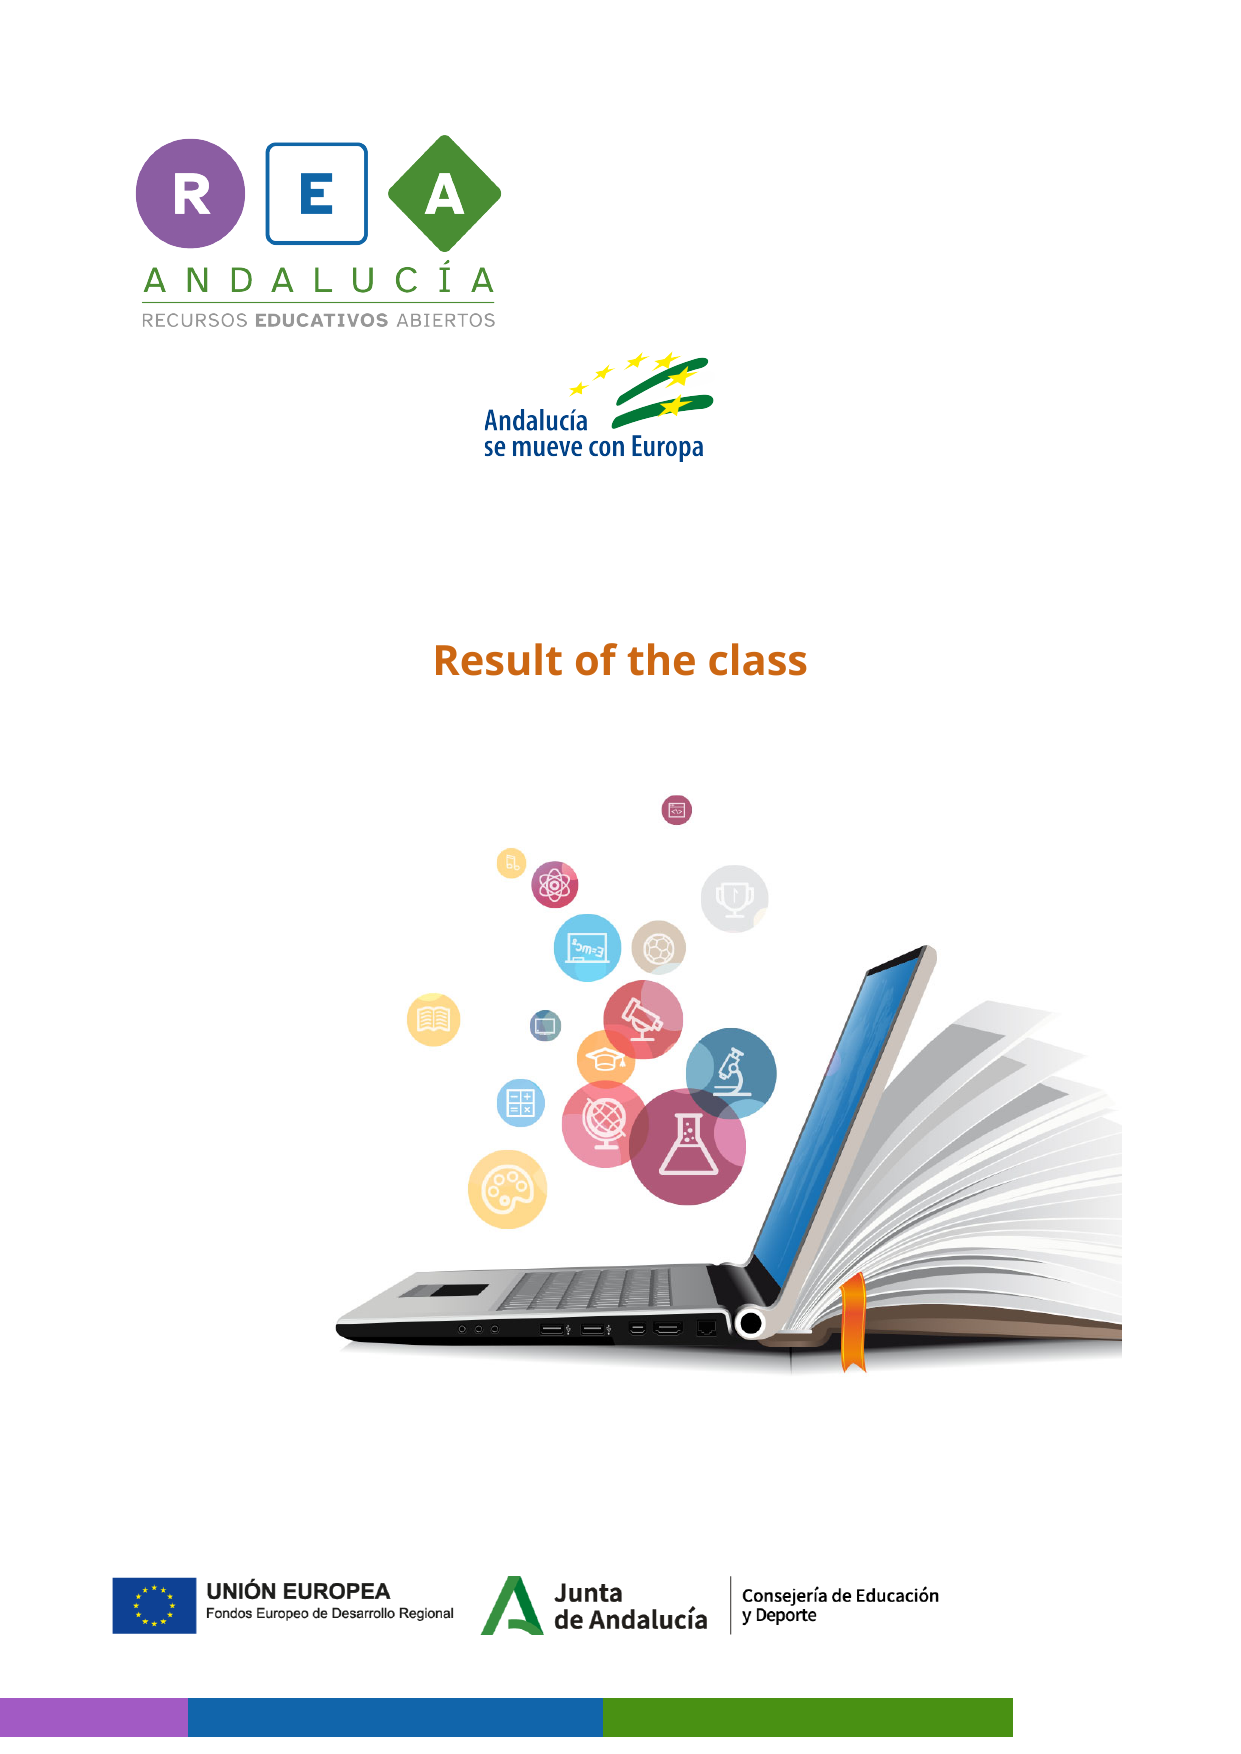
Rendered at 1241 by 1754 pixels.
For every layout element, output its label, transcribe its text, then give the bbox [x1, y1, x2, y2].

picture [0, 1490, 1013, 1737]
title Result of the class [118, 631, 1122, 687]
picture [118, 118, 715, 462]
picture [290, 762, 1122, 1404]
